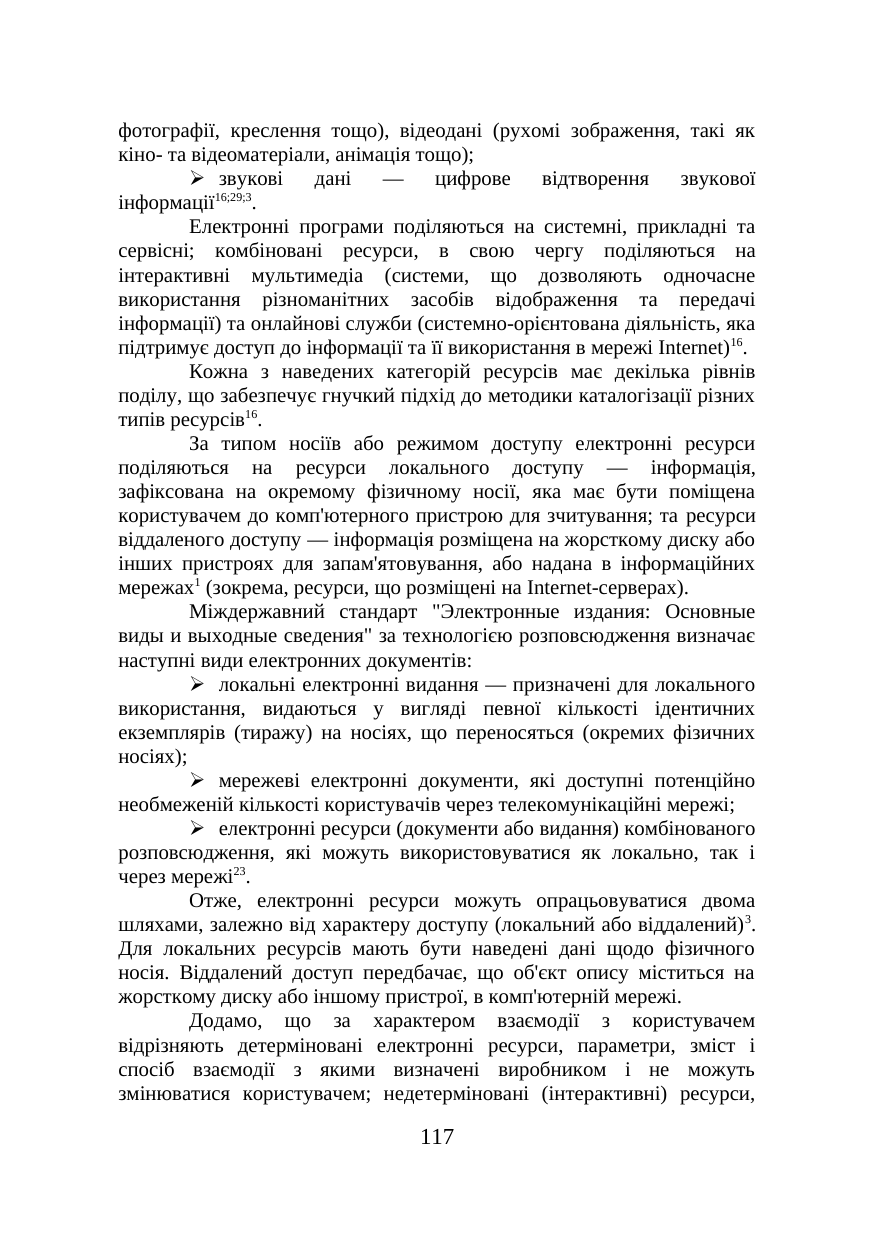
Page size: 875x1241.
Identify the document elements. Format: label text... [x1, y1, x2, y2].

text Отже, електронні ресурси можуть опрацьовуватися двома шляхами, залежно від характеру доступу (локальний або віддалений)3. Для локальних ресурсів мають бути наведені дані щодо фізичного носія. Віддалений доступ передбачає, що об'єкт опису міститься на жорсткому диску або іншому пристрої, в комп'ютерній мережі. [118, 888, 756, 1008]
list локальні електронні видання — призначені для локального використання, видаються у вигляді певної кількості ідентичних екземплярів (тиражу) на носіях, що переносяться (окремих фізичних носіях); [118, 672, 756, 768]
list звукові дані — цифрове відтворення звукової інформації16;29;3. [118, 166, 756, 214]
list мережеві електронні документи, які доступні потенційно необмеженій кількості користувачів через телекомунікаційні мережі; [118, 768, 756, 816]
list фотографії, креслення тощо), відеодані (рухомі зображення, такі як кіно- та відеоматеріали, анімація тощо); [118, 118, 756, 166]
text Кожна з наведених категорій ресурсів має декілька рівнів поділу, що забезпечує гнучкий підхід до методики каталогізації різних типів ресурсів16. [118, 359, 756, 431]
text Додамо, що за характером взаємодії з користувачем відрізняють детерміновані електронні ресурси, параметри, зміст і спосіб взаємодії з якими визначені виробником і не можуть змінюватися користувачем; недетерміновані (інтерактивні) ресурси, [118, 1008, 756, 1105]
list електронні ресурси (документи або видання) комбінованого розповсюдження, які можуть використовуватися як локально, так і через мережі23. [118, 816, 756, 888]
text За типом носіїв або режимом доступу електронні ресурси поділяються на ресурси локального доступу — інформація, зафіксована на окремому фізичному носії, яка має бути поміщена користувачем до комп'ютерного пристрою для зчитування; та ресурси віддаленого доступу — інформація розміщена на жорсткому диску або інших пристроях для запам'ятовування, або надана в інформаційних мережах1 (зокрема, ресурси, що розміщені на Internet-серверах). [118, 431, 756, 599]
text Електронні програми поділяються на системні, прикладні та сервісні; комбіновані ресурси, в свою чергу поділяються на інтерактивні мультимедіа (системи, що дозволяють одночасне використання різноманітних засобів відображення та передачі інформації) та онлайнові служби (системно-орієнтована діяльність, яка підтримує доступ до інформації та її використання в мережі Internet)16. [118, 214, 756, 359]
text Міждержавний стандарт "Электронные издания: Основные виды и выходные сведения" за технологією розповсюдження визначає наступні види електронних документів: [118, 599, 756, 672]
